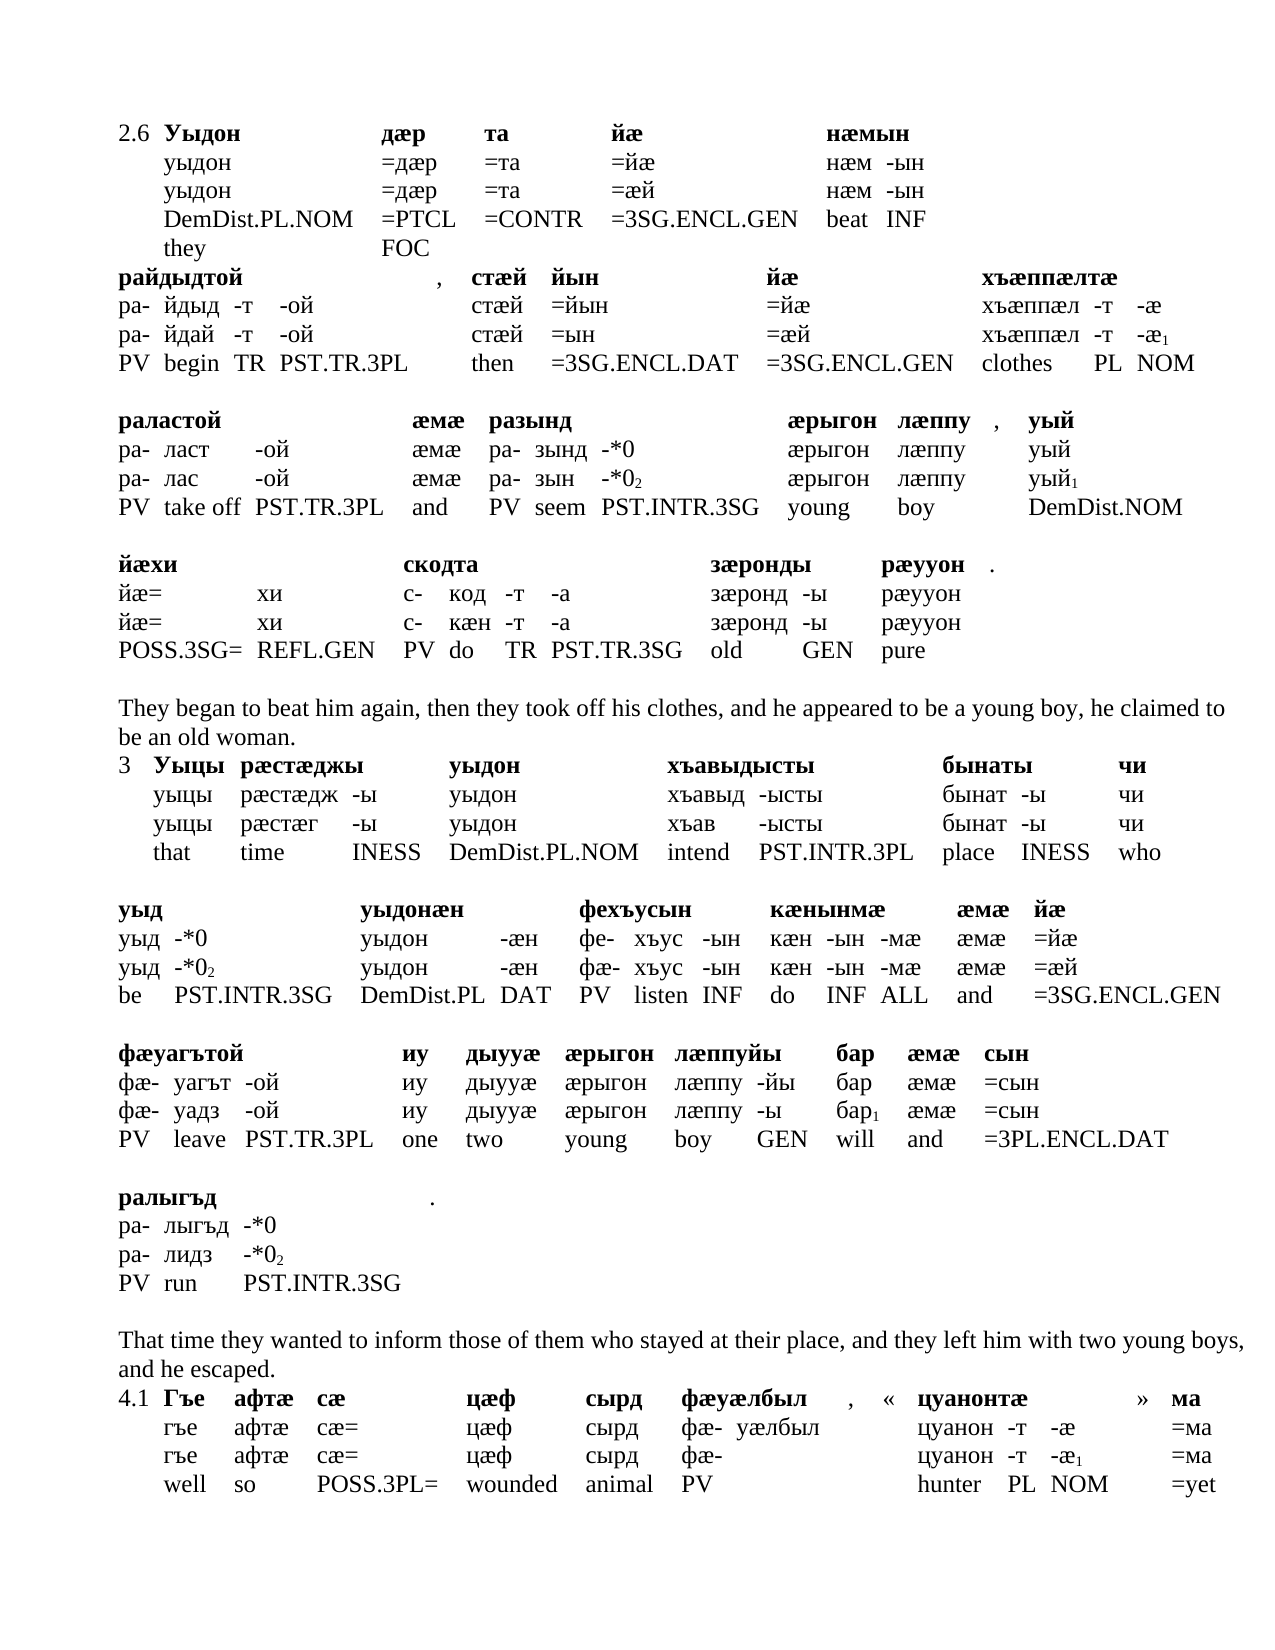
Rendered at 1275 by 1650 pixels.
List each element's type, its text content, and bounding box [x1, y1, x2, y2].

text чи [1118, 779, 1161, 808]
text дыууæ [466, 1067, 537, 1096]
text -т [1093, 291, 1123, 319]
text йдыд [164, 291, 220, 319]
text seem [534, 492, 587, 521]
text boy [674, 1124, 743, 1153]
text ра- [118, 291, 150, 319]
text ра- [118, 1211, 150, 1239]
text TR [233, 348, 266, 377]
text -ысты [759, 808, 914, 837]
text =ын [551, 319, 739, 348]
text clothes [982, 348, 1080, 377]
text =йæ [611, 147, 798, 176]
text æмæ [412, 406, 475, 434]
text æрыгон [564, 1096, 647, 1124]
text хъавыд [667, 779, 745, 808]
text ра- [118, 1239, 150, 1268]
text уыдон [449, 779, 639, 808]
text -йы [757, 1067, 808, 1096]
text -ы [1021, 808, 1090, 837]
text -т [1007, 1412, 1037, 1441]
text фæ- [681, 1441, 722, 1469]
text фæуагътой [118, 1038, 388, 1067]
text they [163, 233, 367, 262]
text с- [403, 578, 435, 607]
text REFL.GEN [257, 636, 375, 664]
text ра- [489, 463, 521, 492]
text =3SG.ENCL.GEN [611, 204, 798, 233]
text =3SG.ENCL.GEN [766, 348, 954, 377]
text -ы [802, 578, 853, 607]
text =йын [551, 291, 739, 319]
text ралыгъд [118, 1182, 415, 1211]
text =yet [1171, 1469, 1216, 1498]
text -*0 [601, 434, 760, 463]
text well [163, 1469, 206, 1498]
text PL [1007, 1469, 1037, 1498]
text and [412, 492, 461, 521]
text уый [1028, 434, 1183, 463]
text time [240, 837, 338, 866]
text PV [118, 348, 150, 377]
text PST.INTR.3SG [243, 1268, 402, 1297]
text =ма [1171, 1412, 1216, 1441]
text DemDist.PL.NOM [449, 837, 639, 866]
text ласт [164, 434, 241, 463]
text кæн [770, 952, 812, 981]
text хи [257, 607, 375, 636]
text « [882, 1383, 903, 1412]
text =йæ [1033, 923, 1221, 952]
text уагът [173, 1067, 231, 1096]
text цуанонтæ [917, 1383, 1123, 1412]
text æмæ [957, 894, 1020, 923]
text йæ= [118, 578, 243, 607]
text -æ1 [1137, 319, 1195, 348]
text PV [118, 492, 150, 521]
text 2.6 [118, 118, 149, 147]
text PST.INTR.3PL [759, 837, 914, 866]
text цæф [466, 1441, 558, 1469]
text сырд [585, 1441, 653, 1469]
text стæй [471, 262, 537, 291]
text =3SG.ENCL.GEN [1033, 981, 1221, 1009]
text лæппу [897, 463, 966, 492]
text код [449, 578, 491, 607]
text æмæ [412, 463, 461, 492]
text -ой [279, 291, 409, 319]
text æмæ [907, 1096, 956, 1124]
text рæууон [881, 578, 961, 607]
text стæй [471, 291, 523, 319]
text » [1136, 1383, 1157, 1412]
text чи [1118, 751, 1175, 779]
text boy [897, 492, 966, 521]
text ра- [118, 434, 150, 463]
text æмæ [412, 434, 461, 463]
text райдыдтой [118, 262, 422, 291]
text дæр [381, 118, 470, 147]
text ра- [489, 434, 521, 463]
text -ын [702, 952, 742, 981]
text уæлбыл [736, 1412, 820, 1441]
text раластой [118, 406, 398, 434]
text уыдон [360, 923, 486, 952]
text PV [489, 492, 521, 521]
text PV [681, 1469, 722, 1498]
text уыдон [360, 952, 486, 981]
text ра- [118, 463, 150, 492]
text -*0 [243, 1211, 402, 1239]
text уыд [118, 952, 160, 981]
text and [957, 981, 1006, 1009]
text -ой [279, 319, 409, 348]
text =сын [984, 1067, 1169, 1096]
text йæ [766, 262, 968, 291]
text йæ [1033, 894, 1235, 923]
text цуанон [917, 1441, 993, 1469]
text рæстæдж [240, 779, 338, 808]
text -т [1007, 1441, 1037, 1469]
text DemDist.PL.NOM [163, 204, 354, 233]
text бар [836, 1038, 893, 1067]
text INESS [1021, 837, 1090, 866]
text кæн [449, 607, 491, 636]
text бынат [942, 779, 1007, 808]
text иу [402, 1067, 438, 1096]
text уыд [118, 894, 346, 923]
text =та [484, 176, 583, 204]
text сырд [585, 1412, 653, 1441]
text скодта [403, 549, 697, 578]
text listen [634, 981, 688, 1009]
text нæмын [826, 118, 940, 147]
text уыдон [163, 147, 354, 176]
text leave [173, 1124, 231, 1153]
text та [484, 118, 597, 147]
text æмæ [907, 1038, 970, 1067]
text лас [164, 463, 241, 492]
text фе- [579, 923, 620, 952]
text -ы [802, 607, 853, 636]
text нæм [826, 147, 872, 176]
text PST.TR.3SG [551, 636, 683, 664]
text -мæ [880, 952, 929, 981]
text хъус [634, 952, 688, 981]
text афтæ [234, 1441, 289, 1469]
text æрыгон [564, 1038, 661, 1067]
text уыдон [449, 751, 653, 779]
text PST.INTR.3SG [601, 492, 760, 521]
text INF [826, 981, 866, 1009]
text . [429, 1182, 450, 1211]
text intend [667, 837, 745, 866]
text гъе [163, 1412, 206, 1441]
text фæ- [579, 952, 620, 981]
text уыцы [153, 779, 212, 808]
text дыууæ [466, 1038, 551, 1067]
text -а [551, 607, 683, 636]
text бынат [942, 808, 1007, 837]
text сын [984, 1038, 1183, 1067]
text уый [1028, 406, 1197, 434]
text =ма [1171, 1441, 1216, 1469]
text йын [551, 262, 752, 291]
text ма [1171, 1383, 1230, 1412]
text GEN [757, 1124, 808, 1153]
text йдай [164, 319, 220, 348]
text -ы [352, 808, 421, 837]
text -ын [886, 147, 926, 176]
text фæуæлбыл [681, 1383, 834, 1412]
text æрыгон [787, 406, 883, 434]
text -æ1 [1050, 1441, 1109, 1469]
text йæ [611, 118, 812, 147]
text and [907, 1124, 956, 1153]
text young [564, 1124, 647, 1153]
text =æй [611, 176, 798, 204]
text PST.INTR.3SG [174, 981, 333, 1009]
text so [234, 1469, 289, 1498]
text That time they wanted to inform those of them who stayed at their place, and they left him with two young boys, and he escaped. [118, 1326, 1249, 1383]
text хъæппæлтæ [982, 262, 1209, 291]
text PL [1093, 348, 1123, 377]
text рæстæг [240, 808, 338, 837]
text PST.TR.3PL [279, 348, 409, 377]
text иу [402, 1038, 452, 1067]
text фæ- [681, 1412, 722, 1441]
text сæ [317, 1383, 452, 1412]
text æмæ [957, 923, 1006, 952]
text зæронды [710, 549, 867, 578]
text лыгъд [164, 1211, 229, 1239]
text зæронд [710, 607, 788, 636]
text =CONTR [484, 204, 583, 233]
text FOC [381, 233, 470, 262]
text нæм [826, 176, 872, 204]
text They began to beat him again, then they took off his clothes, and he appeared to be a young boy, he claimed to be an old woman. [118, 693, 1249, 751]
text -ой [245, 1096, 374, 1124]
text then [471, 348, 523, 377]
text -æн [500, 952, 551, 981]
text с- [403, 607, 435, 636]
text сырд [585, 1383, 667, 1412]
text -т [233, 291, 266, 319]
text , [848, 1383, 869, 1412]
text разынд [489, 406, 774, 434]
text place [942, 837, 1007, 866]
text PV [579, 981, 620, 1009]
text PST.TR.3PL [255, 492, 384, 521]
text -æн [500, 923, 551, 952]
text DAT [500, 981, 551, 1009]
text уыдон [449, 808, 639, 837]
text animal [585, 1469, 653, 1498]
text TR [505, 636, 537, 664]
text -*02 [601, 463, 760, 492]
text -т [505, 607, 537, 636]
text run [164, 1268, 229, 1297]
text хъæппæл [982, 319, 1080, 348]
text take off [164, 492, 241, 521]
text -ой [245, 1067, 374, 1096]
text цæф [466, 1383, 572, 1412]
text стæй [471, 319, 523, 348]
text pure [881, 636, 961, 664]
text уадз [173, 1096, 231, 1124]
text хъæппæл [982, 291, 1080, 319]
text зын [534, 463, 587, 492]
text чи [1118, 808, 1161, 837]
text -мæ [880, 923, 929, 952]
text do [770, 981, 812, 1009]
text бар1 [836, 1096, 879, 1124]
text уыд [118, 923, 160, 952]
text бынаты [942, 751, 1104, 779]
text -а [551, 578, 683, 607]
text -ы [352, 779, 421, 808]
text =дæр [381, 176, 457, 204]
text NOM [1050, 1469, 1109, 1498]
text рæстæджы [240, 751, 435, 779]
text will [836, 1124, 879, 1153]
text бар [836, 1067, 879, 1096]
text -т [505, 578, 537, 607]
text , [436, 262, 457, 291]
text -ой [255, 434, 384, 463]
text be [118, 981, 160, 1009]
text 3 [118, 751, 139, 779]
text begin [164, 348, 220, 377]
text кæнынмæ [770, 894, 943, 923]
text лæппу [674, 1067, 743, 1096]
text do [449, 636, 491, 664]
text hunter [917, 1469, 993, 1498]
text -ысты [759, 779, 914, 808]
text рæууон [881, 607, 961, 636]
text сæ= [317, 1412, 438, 1441]
text цуанон [917, 1412, 993, 1441]
text фехъусын [579, 894, 756, 923]
text фæ- [118, 1067, 159, 1096]
text -т [233, 319, 266, 348]
text Уыцы [153, 751, 226, 779]
text =сын [984, 1096, 1169, 1124]
text -ой [255, 463, 384, 492]
text сæ= [317, 1441, 438, 1469]
text two [466, 1124, 537, 1153]
text INESS [352, 837, 421, 866]
text -ын [702, 923, 742, 952]
text , [993, 406, 1014, 434]
text ра- [118, 319, 150, 348]
text that [153, 837, 212, 866]
text wounded [466, 1469, 558, 1498]
text =PTCL [381, 204, 457, 233]
text =æй [1033, 952, 1221, 981]
text уыдон [163, 176, 354, 204]
text =та [484, 147, 583, 176]
text лидз [164, 1239, 229, 1268]
text =æй [766, 319, 954, 348]
text æмæ [957, 952, 1006, 981]
text . [989, 549, 1010, 578]
text кæн [770, 923, 812, 952]
text young [787, 492, 869, 521]
text зæронд [710, 578, 788, 607]
text хъавыдысты [667, 751, 928, 779]
text =3PL.ENCL.DAT [984, 1124, 1169, 1153]
text Уыдон [163, 118, 367, 147]
text -ын [826, 923, 866, 952]
text уый1 [1028, 463, 1183, 492]
text old [710, 636, 788, 664]
text цæф [466, 1412, 558, 1441]
text -ы [757, 1096, 808, 1124]
text =3SG.ENCL.DAT [551, 348, 739, 377]
text one [402, 1124, 438, 1153]
text лæппуйы [674, 1038, 822, 1067]
text уыдонæн [360, 894, 565, 923]
text -т [1093, 319, 1123, 348]
text æрыгон [564, 1067, 647, 1096]
text хи [257, 578, 375, 607]
text æрыгон [787, 463, 869, 492]
text PV [118, 1268, 150, 1297]
text -æ [1137, 291, 1195, 319]
text дыууæ [466, 1096, 537, 1124]
text фæ- [118, 1096, 159, 1124]
text хъус [634, 923, 688, 952]
text POSS.3PL= [317, 1469, 438, 1498]
text æрыгон [787, 434, 869, 463]
text рæууон [881, 549, 975, 578]
text лæппу [674, 1096, 743, 1124]
text лæппу [897, 434, 966, 463]
text йæ= [118, 607, 243, 636]
text -*02 [243, 1239, 402, 1268]
text -ын [886, 176, 926, 204]
text афтæ [234, 1412, 289, 1441]
text афтæ [234, 1383, 303, 1412]
text -ы [1021, 779, 1090, 808]
text =йæ [766, 291, 954, 319]
text -æ [1050, 1412, 1109, 1441]
text Гъе [163, 1383, 220, 1412]
text POSS.3SG= [118, 636, 243, 664]
text йæхи [118, 549, 389, 578]
text who [1118, 837, 1161, 866]
text NOM [1137, 348, 1195, 377]
text уыцы [153, 808, 212, 837]
text ALL [880, 981, 929, 1009]
text 4.1 [118, 1383, 149, 1412]
text beat [826, 204, 872, 233]
text GEN [802, 636, 853, 664]
text -ын [826, 952, 866, 981]
text -*02 [174, 952, 333, 981]
text PV [118, 1124, 159, 1153]
text хъав [667, 808, 745, 837]
text PV [403, 636, 435, 664]
text лæппу [897, 406, 979, 434]
text иу [402, 1096, 438, 1124]
text PST.TR.3PL [245, 1124, 374, 1153]
text INF [702, 981, 742, 1009]
text зынд [534, 434, 587, 463]
text DemDist.NOM [1028, 492, 1183, 521]
text DemDist.PL [360, 981, 486, 1009]
text гъе [163, 1441, 206, 1469]
text -*0 [174, 923, 333, 952]
text =дæр [381, 147, 457, 176]
text INF [886, 204, 926, 233]
text æмæ [907, 1067, 956, 1096]
